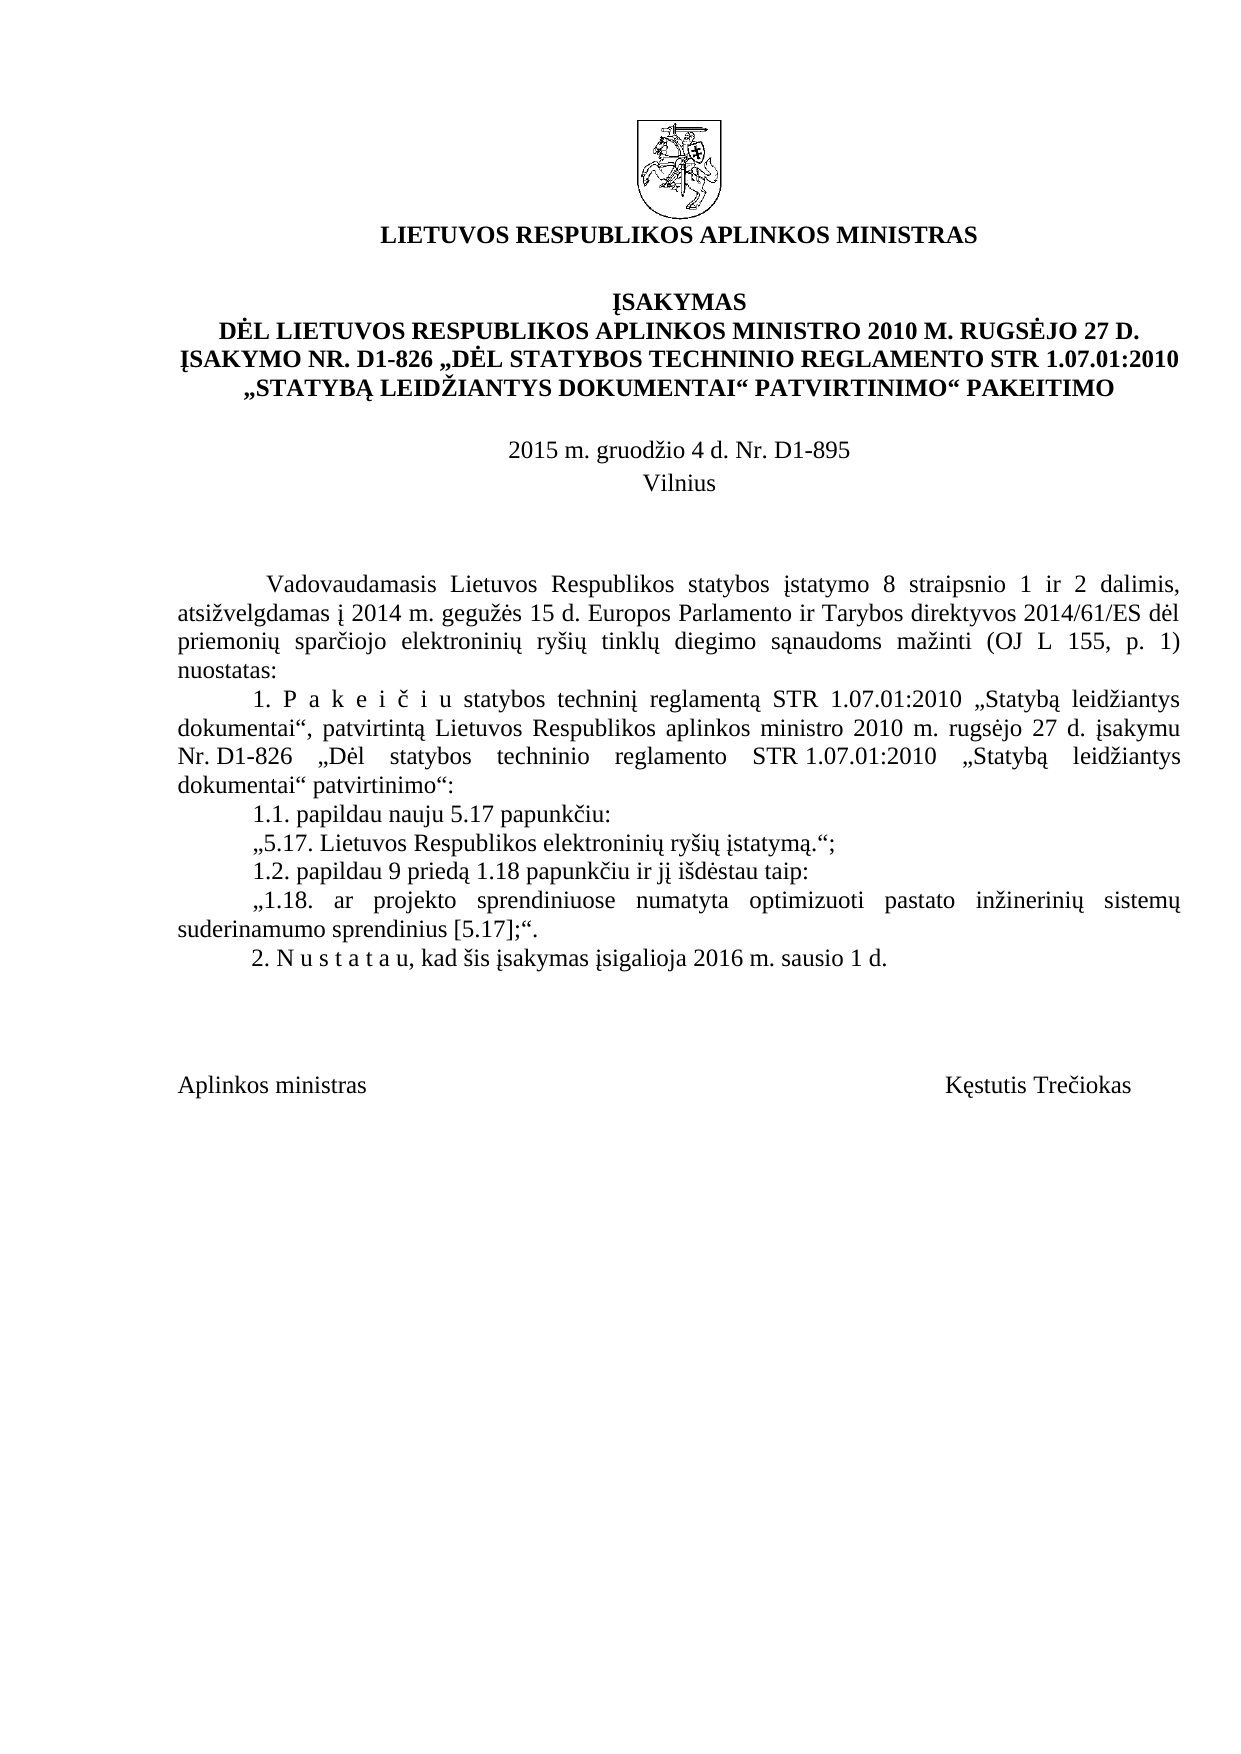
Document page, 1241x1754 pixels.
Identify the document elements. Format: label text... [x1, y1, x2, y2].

text LIETUVOS RESPUBLIKOS APLINKOS MINISTRAS [177, 220, 1181, 249]
text Aplinkos ministras Kęstutis Trečiokas [177, 1070, 1181, 1099]
text DĖL LIETUVOS RESPUBLIKOS APLINKOS MINISTRO 2010 M. RUGSĖJO 27 D. ĮSAKYMO NR. D1-826 „DĖL STATYBOS TECHNINIO REGLAMENTO STR 1.07.01:2010 „STATYBĄ LEIDŽIANTYS DOKUMENTAI“ PATVIRTINIMO“ PAKEITIMO [177, 316, 1181, 402]
text 1.1. papildau nauju 5.17 papunkčiu: [177, 799, 1181, 828]
text 1. P a k e i č i u statybos techninį reglamentą STR 1.07.01:2010 „Statybą leidžiantys dokumentai“, patvirtintą Lietuvos Respublikos aplinkos ministro 2010 m. rugsėjo 27 d. įsakymu Nr. D1-826 „Dėl statybos techninio reglamento STR 1.07.01:2010 „Statybą leidžiantys dokumentai“ patvirtinimo“: [177, 684, 1181, 799]
text 2. N u s t a t a u, kad šis įsakymas įsigalioja 2016 m. sausio 1 d. [177, 943, 1181, 971]
text 1.2. papildau 9 priedą 1.18 papunkčiu ir jį išdėstau taip: [177, 856, 1181, 885]
text „5.17. Lietuvos Respublikos elektroninių ryšių įstatymą.“; [177, 828, 1181, 856]
text Vadovaudamasis Lietuvos Respublikos statybos įstatymo 8 straipsnio 1 ir 2 dalimis, atsižvelgdamas į 2014 m. gegužės 15 d. Europos Parlamento ir Tarybos direktyvos 2014/61/ES dėl priemonių sparčiojo elektroninių ryšių tinklų diegimo sąnaudoms mažinti (OJ L 155, p. 1) nuostatas: [177, 569, 1181, 684]
text „1.18. ar projekto sprendiniuose numatyta optimizuoti pastato inžinerinių sistemų suderinamumo sprendinius [5.17];“. [177, 885, 1181, 943]
text 2015 m. gruodžio 4 d. Nr. D1-895 [177, 435, 1181, 463]
text Vilnius [177, 468, 1181, 497]
text ĮSAKYMAS [177, 287, 1181, 316]
